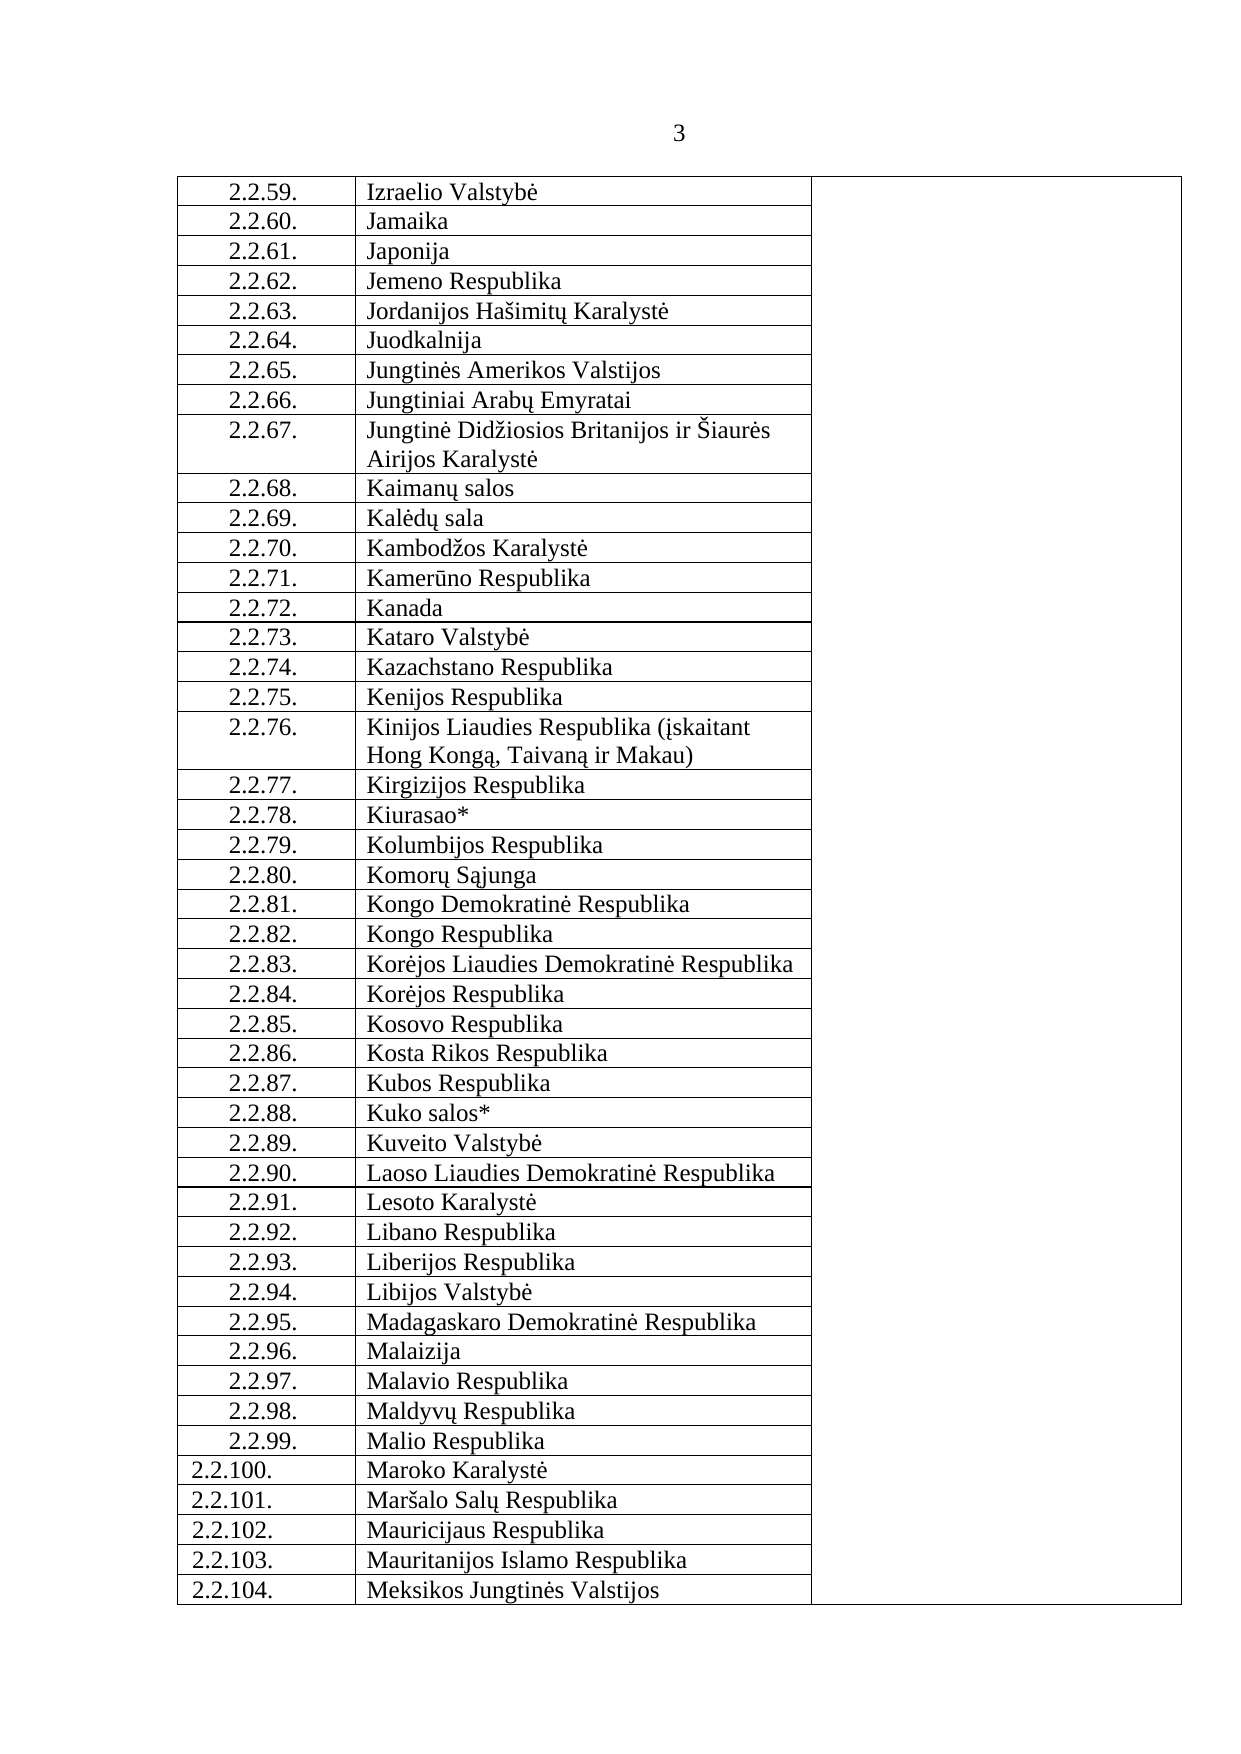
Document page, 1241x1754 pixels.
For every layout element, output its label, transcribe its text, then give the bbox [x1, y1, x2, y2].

table_cell 2.2.67. [178, 415, 355, 472]
table_cell 2.2.91. [178, 1188, 355, 1216]
table_cell 2.2.99. [178, 1426, 355, 1454]
table_cell Jungtinė Didžiosios Britanijos ir Šiaurės Airijos Karalystė [356, 415, 811, 472]
table_cell 2.2.93. [178, 1247, 355, 1276]
table_cell Kanada [356, 593, 811, 621]
table_cell 2.2.66. [178, 385, 355, 414]
table_cell Kosta Rikos Respublika [356, 1039, 811, 1067]
table_cell 2.2.83. [178, 949, 355, 978]
table_cell Kamerūno Respublika [356, 563, 811, 592]
table_cell Kirgizijos Respublika [356, 770, 811, 799]
table_cell 2.2.64. [178, 326, 355, 354]
table_cell 2.2.72. [178, 593, 355, 621]
table_cell Mauritanijos Islamo Respublika [356, 1545, 811, 1574]
table_cell Libijos Valstybė [356, 1277, 811, 1306]
table_cell 2.2.104. [178, 1575, 355, 1603]
table_cell 2.2.76. [178, 712, 355, 769]
table_cell Kuko salos* [356, 1098, 811, 1127]
table_cell 2.2.85. [178, 1009, 355, 1037]
table_cell Jungtinės Amerikos Valstijos [356, 355, 811, 384]
table_cell 2.2.82. [178, 919, 355, 948]
table_cell Lesoto Karalystė [356, 1188, 811, 1216]
table_cell Juodkalnija [356, 326, 811, 354]
table_cell Kubos Respublika [356, 1068, 811, 1097]
table_cell Maroko Karalystė [356, 1456, 811, 1484]
table_cell 2.2.80. [178, 860, 355, 888]
table_cell Kazachstano Respublika [356, 652, 811, 681]
table_cell 2.2.81. [178, 890, 355, 918]
table_cell Jungtiniai Arabų Emyratai [356, 385, 811, 414]
table_cell Korėjos Respublika [356, 979, 811, 1008]
table_cell 2.2.87. [178, 1068, 355, 1097]
table_cell 2.2.77. [178, 770, 355, 799]
table_cell 2.2.103. [178, 1545, 355, 1574]
table_cell Kongo Demokratinė Respublika [356, 890, 811, 918]
table_cell 2.2.102. [178, 1515, 355, 1544]
table_cell Jemeno Respublika [356, 266, 811, 295]
table_cell 2.2.94. [178, 1277, 355, 1306]
table_cell Kataro Valstybė [356, 623, 811, 651]
table_cell 2.2.70. [178, 533, 355, 562]
table_cell 2.2.59. [178, 177, 355, 205]
table_cell 2.2.65. [178, 355, 355, 384]
table_cell 2.2.96. [178, 1336, 355, 1365]
table_cell Kinijos Liaudies Respublika (įskaitant Hong Kongą, Taivaną ir Makau) [356, 712, 811, 769]
table_cell Maršalo Salų Respublika [356, 1485, 811, 1514]
table_cell Kiurasao* [356, 800, 811, 829]
table_cell Kaimanų salos [356, 474, 811, 502]
table_cell 2.2.75. [178, 682, 355, 711]
table_cell 2.2.92. [178, 1217, 355, 1246]
table_cell 2.2.69. [178, 503, 355, 532]
table_cell Meksikos Jungtinės Valstijos [356, 1575, 811, 1603]
table_cell 2.2.79. [178, 830, 355, 859]
table_cell 2.2.95. [178, 1307, 355, 1335]
table_cell 2.2.71. [178, 563, 355, 592]
table_cell Kalėdų sala [356, 503, 811, 532]
table_cell 2.2.62. [178, 266, 355, 295]
table_cell Madagaskaro Demokratinė Respublika [356, 1307, 811, 1335]
table_cell Komorų Sąjunga [356, 860, 811, 888]
table_cell 2.2.98. [178, 1396, 355, 1425]
table_cell 2.2.88. [178, 1098, 355, 1127]
table_cell 2.2.73. [178, 623, 355, 651]
table_cell Japonija [356, 236, 811, 265]
table_cell Libano Respublika [356, 1217, 811, 1246]
table_cell Laoso Liaudies Demokratinė Respublika [356, 1158, 811, 1186]
table_cell Jordanijos Hašimitų Karalystė [356, 296, 811, 324]
table_cell 2.2.89. [178, 1128, 355, 1157]
table_cell Kosovo Respublika [356, 1009, 811, 1037]
table_cell Kongo Respublika [356, 919, 811, 948]
table_cell 2.2.97. [178, 1366, 355, 1395]
table_cell Kolumbijos Respublika [356, 830, 811, 859]
table_cell 2.2.61. [178, 236, 355, 265]
table_cell 2.2.68. [178, 474, 355, 502]
table_cell Mauricijaus Respublika [356, 1515, 811, 1544]
table_cell 2.2.90. [178, 1158, 355, 1186]
table_cell 2.2.74. [178, 652, 355, 681]
table_cell Korėjos Liaudies Demokratinė Respublika [356, 949, 811, 978]
table_cell Malaizija [356, 1336, 811, 1365]
table_cell Malio Respublika [356, 1426, 811, 1454]
table_cell Liberijos Respublika [356, 1247, 811, 1276]
table_cell 2.2.63. [178, 296, 355, 324]
table_cell Kenijos Respublika [356, 682, 811, 711]
table_cell Kuveito Valstybė [356, 1128, 811, 1157]
table_cell 2.2.84. [178, 979, 355, 1008]
table_cell 2.2.86. [178, 1039, 355, 1067]
table_cell Malavio Respublika [356, 1366, 811, 1395]
table_cell 2.2.60. [178, 206, 355, 235]
table_cell 2.2.100. [178, 1456, 355, 1484]
table_cell Kambodžos Karalystė [356, 533, 811, 562]
table_cell 2.2.78. [178, 800, 355, 829]
table_cell Jamaika [356, 206, 811, 235]
table_cell Maldyvų Respublika [356, 1396, 811, 1425]
table_cell Izraelio Valstybė [356, 177, 811, 205]
table_cell 2.2.101. [178, 1485, 355, 1514]
table_cell [812, 177, 1181, 1603]
